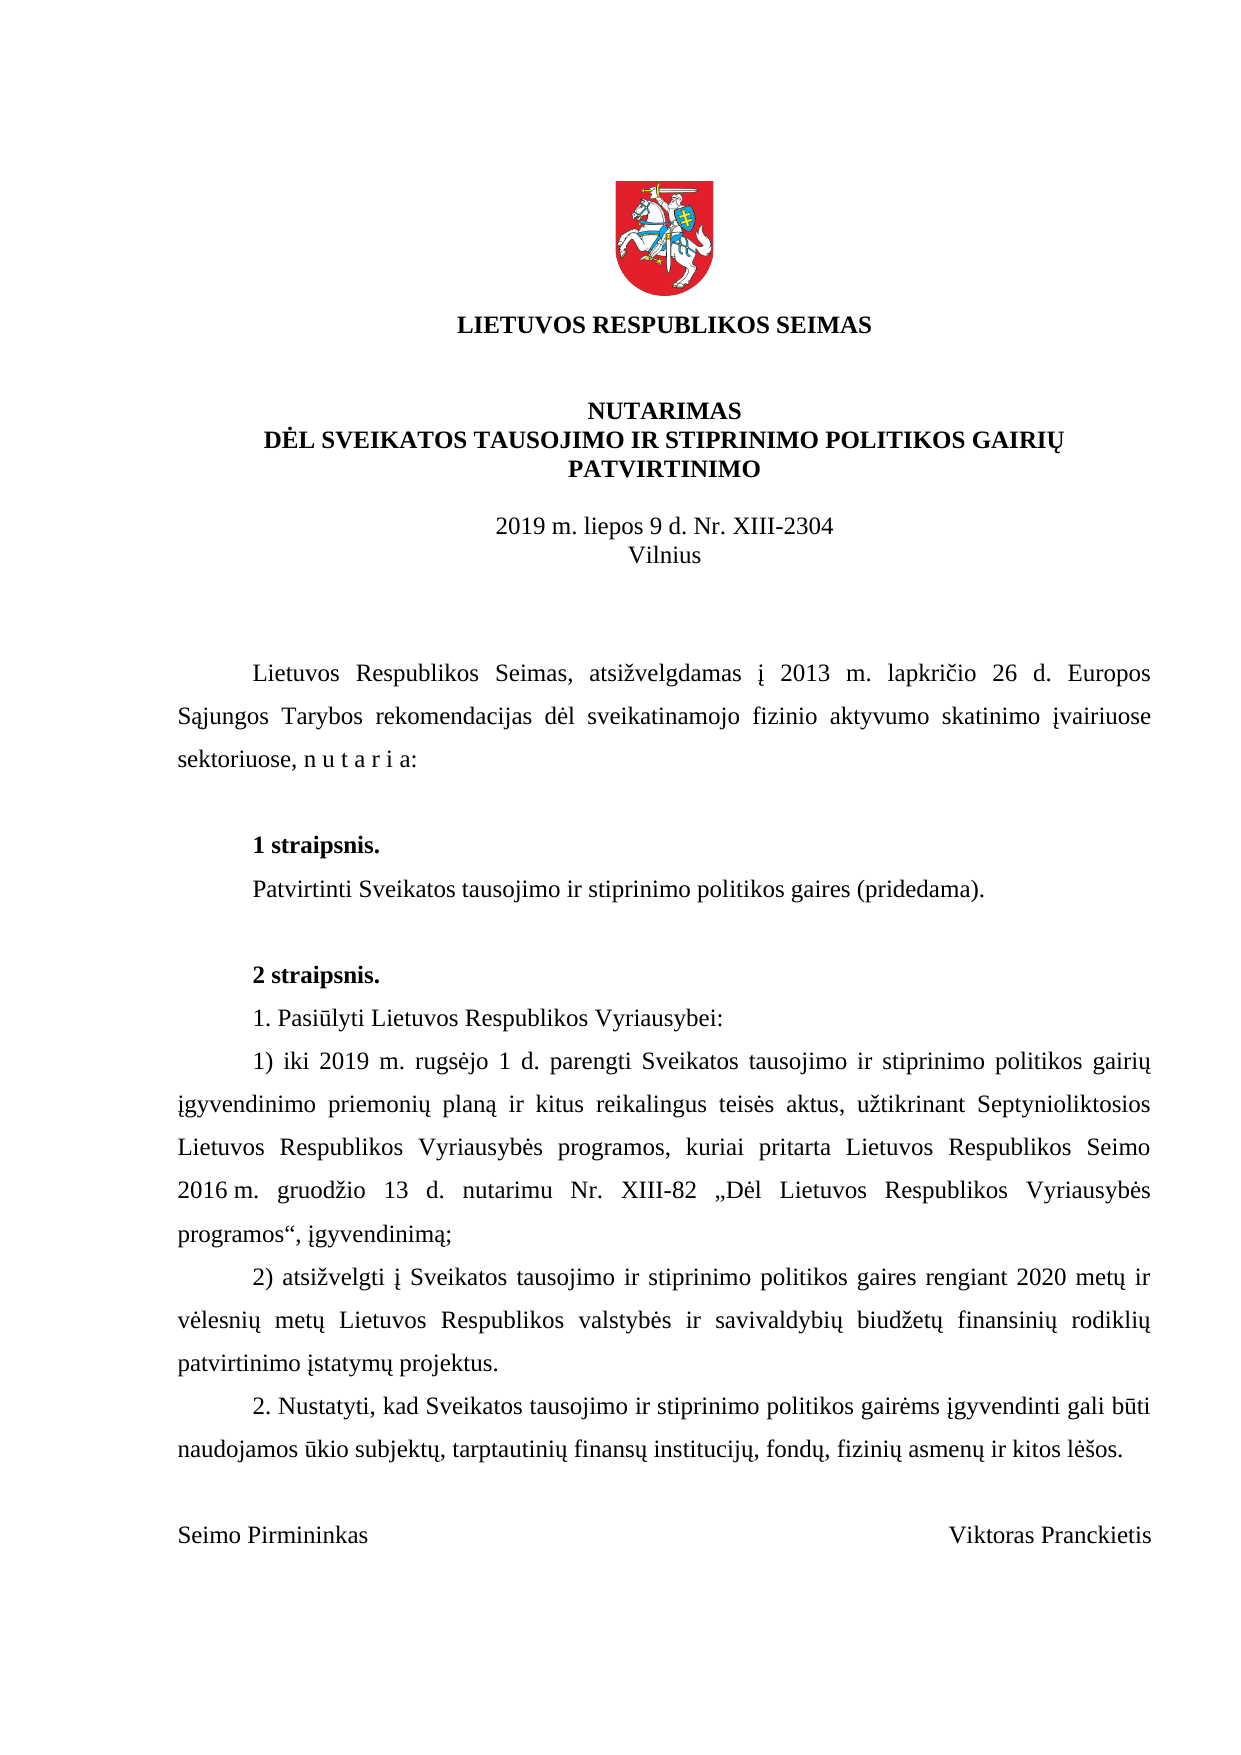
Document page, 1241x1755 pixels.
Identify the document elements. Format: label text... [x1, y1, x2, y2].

text DĖL SVEIKATOS TAUSOJIMO IR STIPRINIMO POLITIKOS GAIRIŲ PATVIRTINIMO [177, 425, 1152, 483]
text 1. Pasiūlyti Lietuvos Respublikos Vyriausybei: [177, 1003, 1152, 1032]
text 1 straipsnis. [177, 831, 1152, 859]
text 2) atsižvelgti į Sveikatos tausojimo ir stiprinimo politikos gaires rengiant 2020 metų ir vėlesnių metų Lietuvos Respublikos valstybės ir savivaldybių biudžetų finansinių rodiklių patvirtinimo įstatymų projektus. [177, 1262, 1152, 1377]
text Patvirtinti Sveikatos tausojimo ir stiprinimo politikos gaires (pridedama). [177, 874, 1152, 902]
text Vilnius [177, 540, 1152, 569]
text 2019 m. liepos 9 d. Nr. XIII-2304 [177, 511, 1152, 540]
text 1) iki 2019 m. rugsėjo 1 d. parengti Sveikatos tausojimo ir stiprinimo politikos gairių įgyvendinimo priemonių planą ir kitus reikalingus teisės aktus, užtikrinant Septynioliktosios Lietuvos Respublikos Vyriausybės programos, kuriai pritarta Lietuvos Respublikos Seimo 2016 m. gruodžio 13 d. nutarimu Nr. XIII-82 „Dėl Lietuvos Respublikos Vyriausybės programos“, įgyvendinimą; [177, 1046, 1152, 1247]
text Seimo Pirmininkas Viktoras Pranckietis [177, 1521, 1152, 1549]
text LIETUVOS RESPUBLIKOS SEIMAS [177, 310, 1152, 339]
text 2 straipsnis. [177, 960, 1152, 989]
text Lietuvos Respublikos Seimas, atsižvelgdamas į 2013 m. lapkričio 26 d. Europos Sąjungos Tarybos rekomendacijas dėl sveikatinamojo fizinio aktyvumo skatinimo įvairiuose sektoriuose, nutaria: [177, 658, 1152, 773]
text NUTARIMAS [177, 396, 1152, 425]
text 2. Nustatyti, kad Sveikatos tausojimo ir stiprinimo politikos gairėms įgyvendinti gali būti naudojamos ūkio subjektų, tarptautinių finansų institucijų, fondų, fizinių asmenų ir kitos lėšos. [177, 1391, 1152, 1463]
